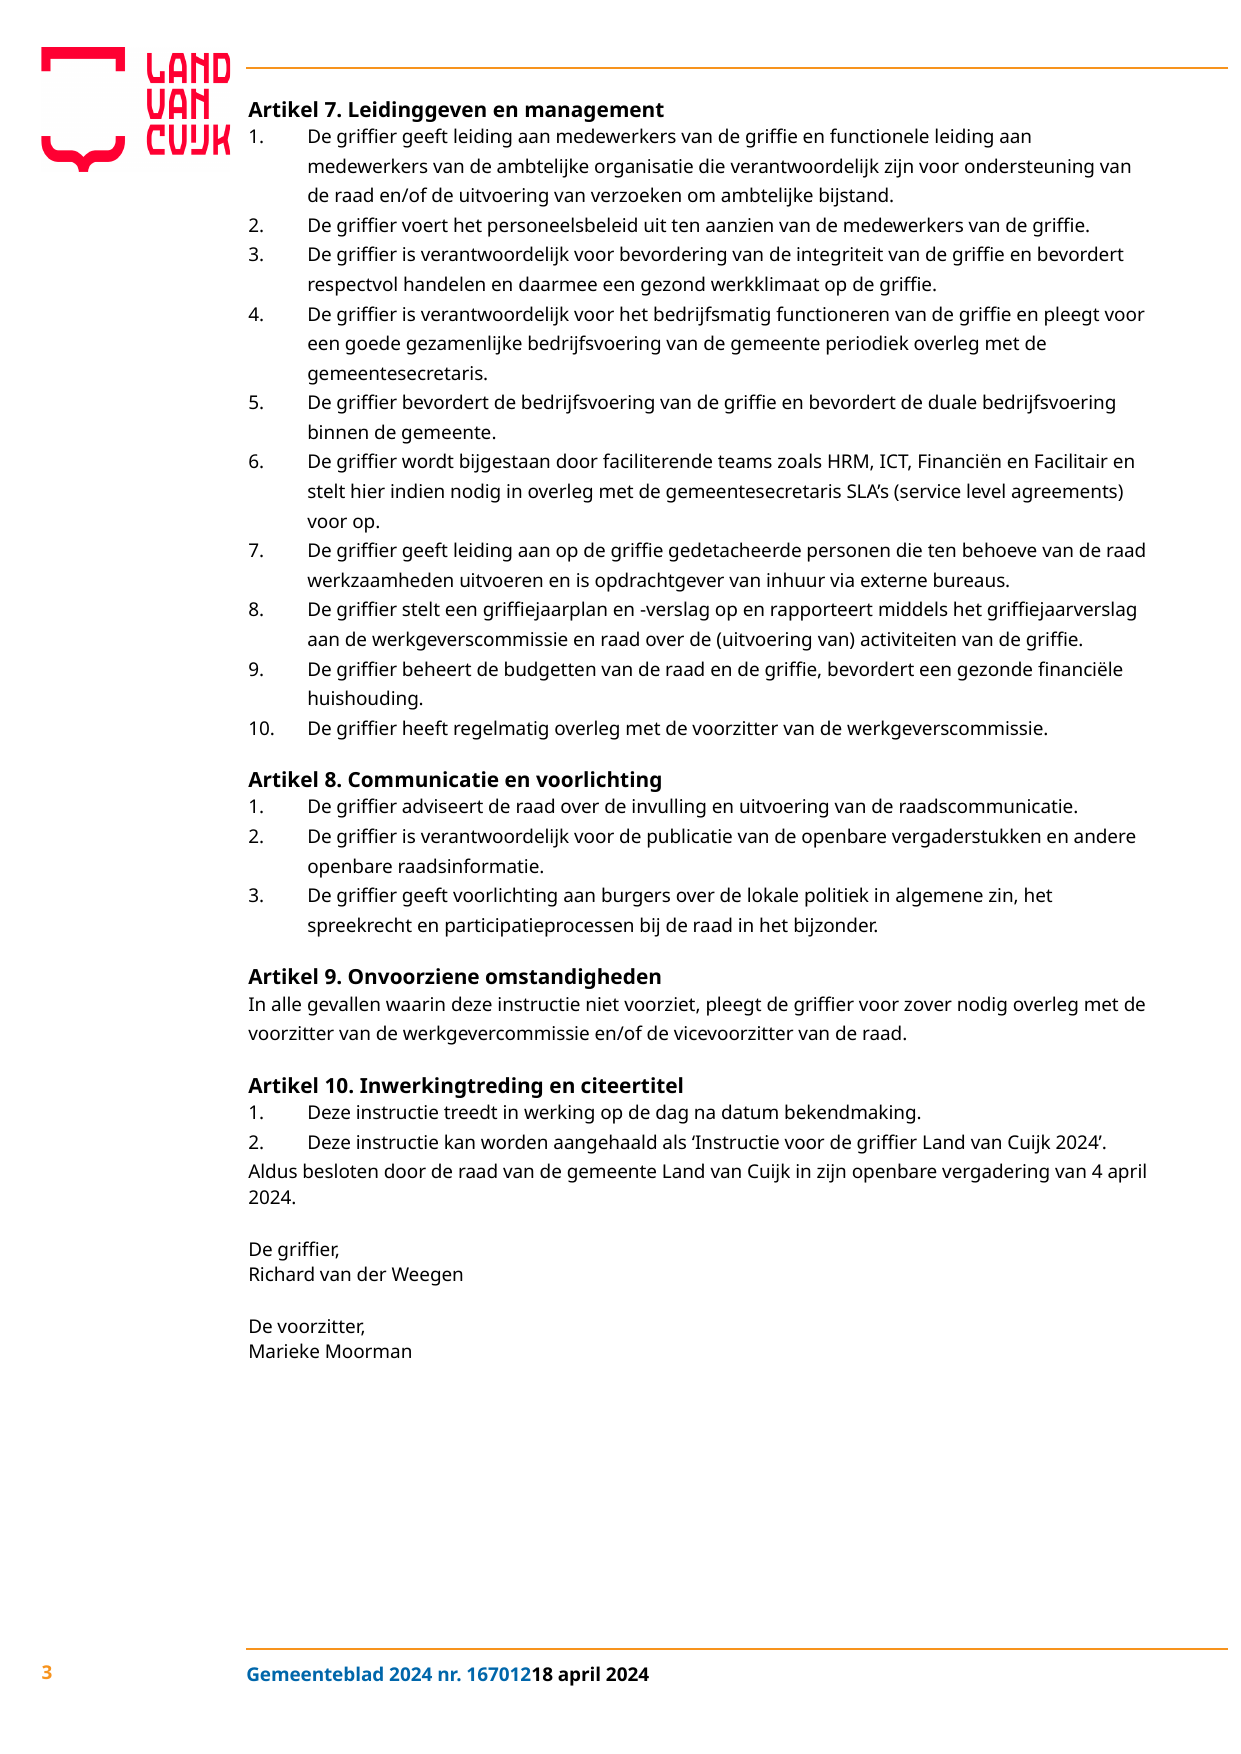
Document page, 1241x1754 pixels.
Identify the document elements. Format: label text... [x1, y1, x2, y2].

list De griffier geeft leiding aan op de griffie gedetacheerde personen die ten behoeve van de raad werkzaamheden uitvoeren en is opdrachtgever van inhuur via externe bureaus. [248, 537, 1152, 593]
list Deze instructie kan worden aangehaald als ‘Instructie voor de griffier Land van Cuijk 2024’. [248, 1129, 1152, 1155]
list De griffier bevordert de bedrijfsvoering van de griffie en bevordert de duale bedrijfsvoering binnen de gemeente. [248, 389, 1152, 445]
list De griffier geeft leiding aan medewerkers van de griffie en functionele leiding aan medewerkers van de ambtelijke organisatie die verantwoordelijk zijn voor ondersteuning van de raad en/of de uitvoering van verzoeken om ambtelijke bijstand. [248, 123, 1152, 208]
text Artikel 9. Onvoorziene omstandigheden [248, 962, 1152, 991]
text Artikel 7. Leidinggeven en management [248, 95, 1152, 123]
text Artikel 10. Inwerkingtreding en citeertitel [248, 1071, 1152, 1099]
list De griffier stelt een griffiejaarplan en -verslag op en rapporteert middels het griffiejaarverslag aan de werkgeverscommissie en raad over de (uitvoering van) activiteiten van de griffie. [248, 597, 1152, 652]
list De griffier geeft voorlichting aan burgers over de lokale politiek in algemene zin, het spreekrecht en participatieprocessen bij de raad in het bijzonder. [248, 882, 1152, 938]
list De griffier voert het personeelsbeleid uit ten aanzien van de medewerkers van de griffie. [248, 212, 1152, 238]
text Artikel 8. Communicatie en voorlichting [248, 765, 1152, 794]
list Deze instructie treedt in werking op de dag na datum bekendmaking. [248, 1099, 1152, 1125]
text Richard van der Weegen [248, 1261, 1152, 1287]
text Marieke Moorman [248, 1339, 1152, 1364]
text In alle gevallen waarin deze instructie niet voorziet, pleegt de griffier voor zover nodig overleg met de voorzitter van de werkgevercommissie en/of de vicevoorzitter van de raad. [248, 991, 1152, 1046]
list De griffier is verantwoordelijk voor bevordering van de integriteit van de griffie en bevordert respectvol handelen en daarmee een gezond werkklimaat op de griffie. [248, 242, 1152, 297]
picture [41, 47, 231, 172]
text De griffier, [248, 1236, 1152, 1261]
list De griffier beheert de budgetten van de raad en de griffie, bevordert een gezonde financiële huishouding. [248, 656, 1152, 711]
list De griffier is verantwoordelijk voor de publicatie van de openbare vergaderstukken en andere openbare raadsinformatie. [248, 823, 1152, 879]
list De griffier wordt bijgestaan door faciliterende teams zoals HRM, ICT, Financiën en Facilitair en stelt hier indien nodig in overleg met de gemeentesecretaris SLA’s (service level agreements) voor op. [248, 449, 1152, 533]
text De voorzitter, [248, 1313, 1152, 1339]
list De griffier is verantwoordelijk voor het bedrijfsmatig functioneren van de griffie en pleegt voor een goede gezamenlijke bedrijfsvoering van de gemeente periodiek overleg met de gemeentesecretaris. [248, 301, 1152, 386]
text Aldus besloten door de raad van de gemeente Land van Cuijk in zijn openbare vergadering van 4 april 2024. [248, 1158, 1152, 1210]
list De griffier adviseert de raad over de invulling en uitvoering van de raadscommunicatie. [248, 794, 1152, 819]
list De griffier heeft regelmatig overleg met de voorzitter van de werkgeverscommissie. [248, 715, 1152, 741]
